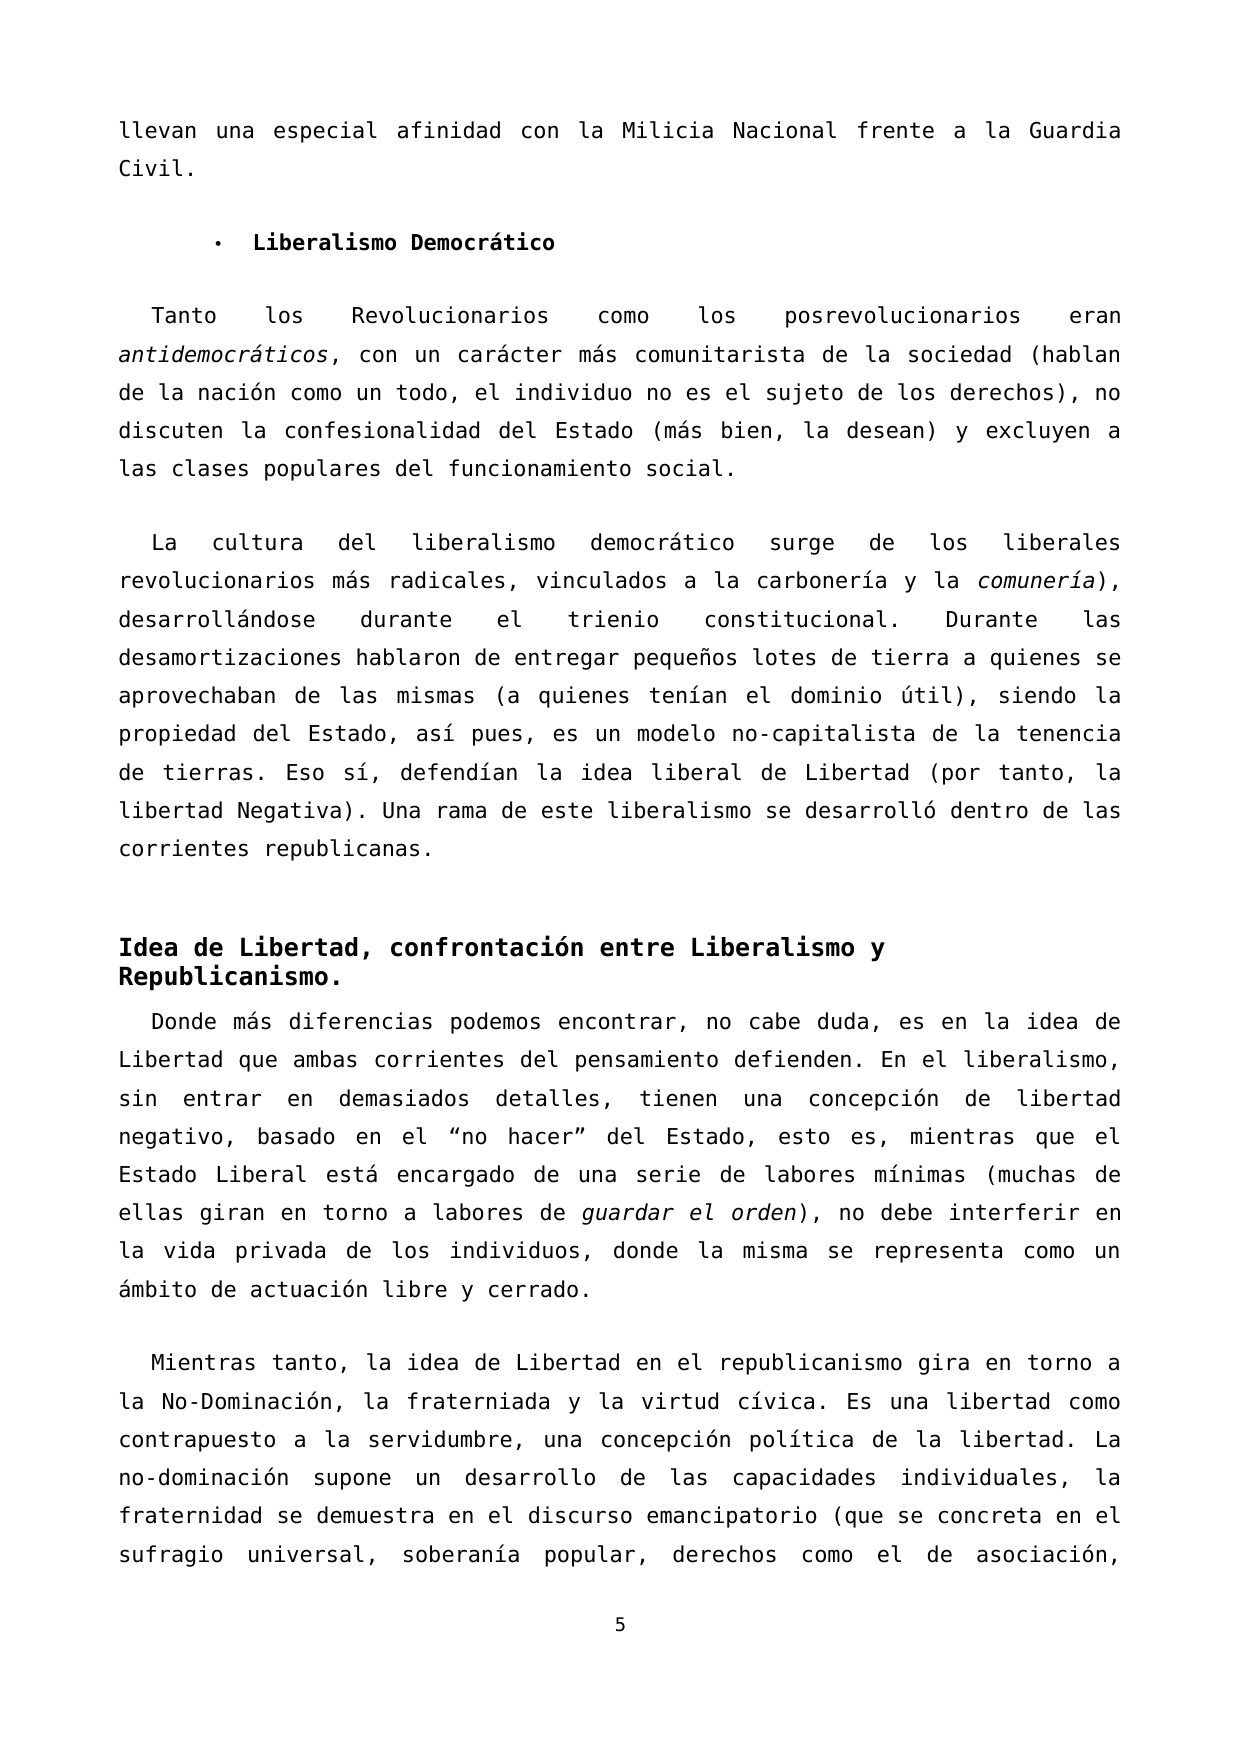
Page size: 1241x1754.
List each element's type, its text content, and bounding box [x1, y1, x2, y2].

text Mientras tanto, la idea de Libertad en el republicanismo gira en torno a la No-Dominación, la fraterniada y la virtud cívica. Es una libertad como contrapuesto a la servidumbre, una concepción política de la libertad. La no-dominación supone un desarrollo de las capacidades individuales, la fraternidad se demuestra en el discurso emancipatorio (que se concreta en el sufragio universal, soberanía popular, derechos como el de asociación, [118, 1351, 1122, 1567]
subtitle Idea de Libertad, confrontación entre Liberalismo y Republicanismo. [118, 933, 1122, 992]
text La cultura del liberalismo democrático surge de los liberales revolucionarios más radicales, vinculados a la carbonería y la comunería), desarrollándose durante el trienio constitucional. Durante las desamortizaciones hablaron de entregar pequeños lotes de tierra a quienes se aprovechaban de las mismas (a quienes tenían el dominio útil), siendo la propiedad del Estado, así pues, es un modelo no-capitalista de la tenencia de tierras. Eso sí, defendían la idea liberal de Libertad (por tanto, la libertad Negativa). Una rama de este liberalismo se desarrolló dentro de las corrientes republicanas. [118, 530, 1122, 862]
text Donde más diferencias podemos encontrar, no cabe duda, es en la idea de Libertad que ambas corrientes del pensamiento defienden. En el liberalismo, sin entrar en demasiados detalles, tienen una concepción de libertad negativo, basado en el “no hacer” del Estado, esto es, mientras que el Estado Liberal está encargado de una serie de labores mínimas (muchas de ellas giran en torno a labores de guardar el orden), no debe interferir en la vida privada de los individuos, donde la misma se representa como un ámbito de actuación libre y cerrado. [118, 1009, 1122, 1302]
text llevan una especial afinidad con la Milicia Nacional frente a la Guardia Civil. [118, 118, 1122, 182]
text Tanto los Revolucionarios como los posrevolucionarios eran antidemocráticos, con un carácter más comunitarista de la sociedad (hablan de la nación como un todo, el individuo no es el sujeto de los derechos), no discuten la confesionalidad del Estado (más bien, la desean) y excluyen a las clases populares del funcionamiento social. [118, 304, 1122, 482]
list Liberalismo Democrático [156, 230, 1122, 256]
